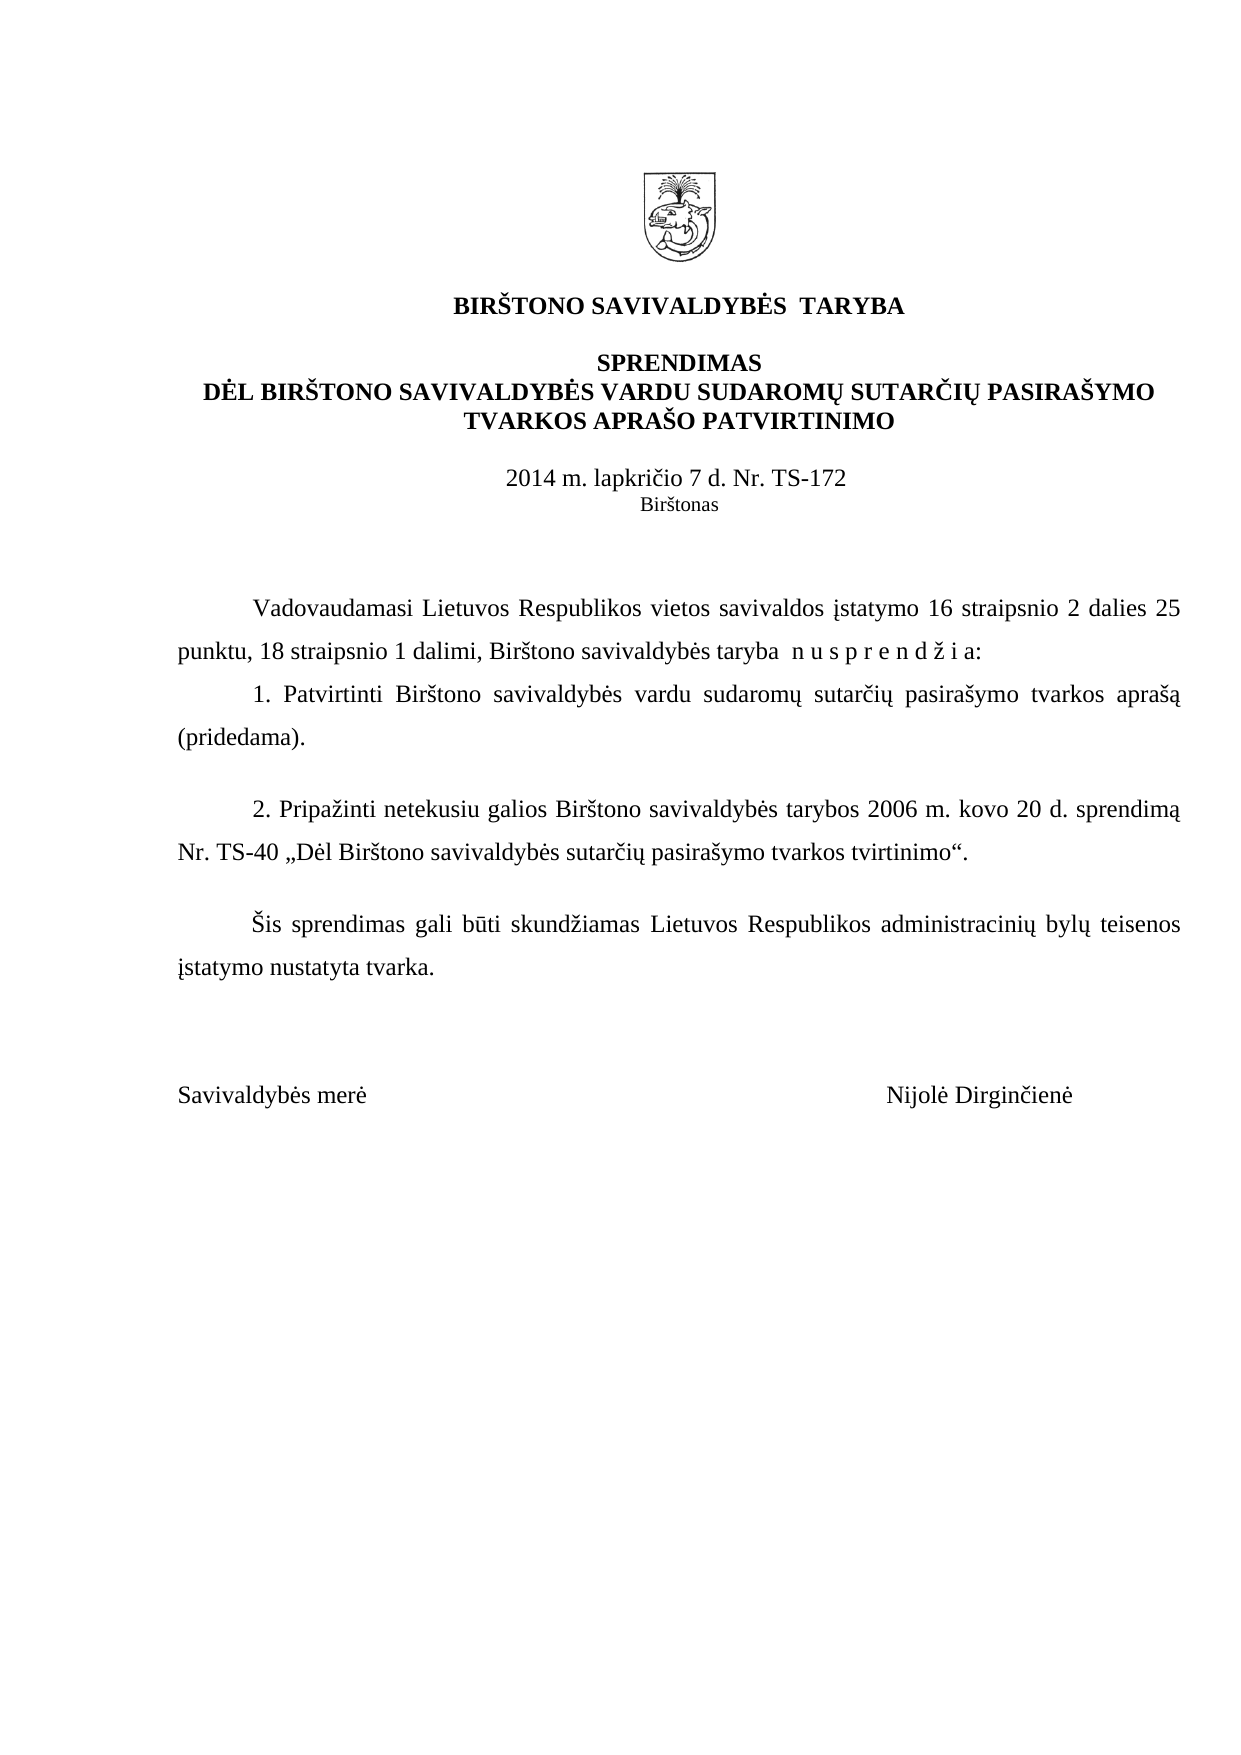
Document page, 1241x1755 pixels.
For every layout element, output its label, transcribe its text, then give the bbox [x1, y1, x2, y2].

text 2014 m. lapkričio 7 d. Nr. TS-172 [177, 463, 1181, 492]
text Šis sprendimas gali būti skundžiamas Lietuvos Respublikos administracinių bylų teisenos įstatymo nustatyta tvarka. [177, 909, 1181, 981]
text TVARKOS APRAŠO PATVIRTINIMO [177, 406, 1181, 435]
text Vadovaudamasi Lietuvos Respublikos vietos savivaldos įstatymo 16 straipsnio 2 dalies 25 punktu, 18 straipsnio 1 dalimi, Birštono savivaldybės taryba n u s p r e n d ž i a: [177, 593, 1181, 665]
text SPRENDIMAS [177, 348, 1181, 377]
text DĖL BIRŠTONO SAVIVALDYBĖS VARDU SUDAROMŲ SUTARČIŲ PASIRAŠYMO [177, 377, 1181, 406]
text Birštonas [177, 492, 1181, 516]
text BIRŠTONO SAVIVALDYBĖS TARYBA [177, 291, 1181, 320]
text 1. Patvirtinti Birštono savivaldybės vardu sudaromų sutarčių pasirašymo tvarkos aprašą (pridedama). [177, 679, 1181, 751]
text Savivaldybės merė Nijolė Dirginčienė [177, 1080, 1181, 1109]
text 2. Pripažinti netekusiu galios Birštono savivaldybės tarybos 2006 m. kovo 20 d. sprendimą Nr. TS-40 „Dėl Birštono savivaldybės sutarčių pasirašymo tvarkos tvirtinimo“. [177, 794, 1181, 866]
